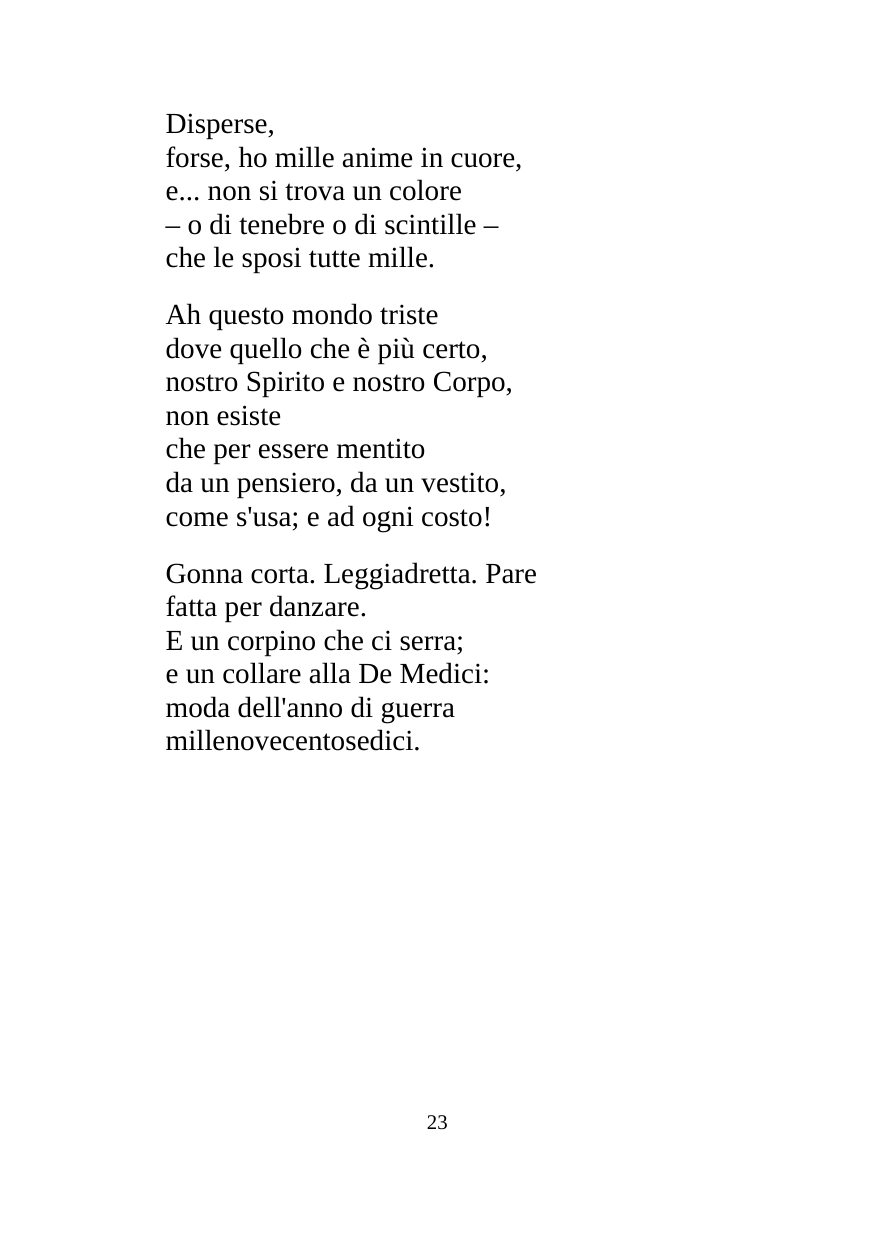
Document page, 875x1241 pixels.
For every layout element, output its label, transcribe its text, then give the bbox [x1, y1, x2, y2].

text Disperse, forse, ho mille anime in cuore, e... non si trova un colore – o di tenebre o di scintille – che le sposi tutte mille. [165, 106, 768, 274]
text Gonna corta. Leggiadretta. Pare fatta per danzare. E un corpino che ci serra; e un collare alla De Medici: moda dell'anno di guerra millenovecentosedici. [165, 556, 768, 757]
text Ah questo mondo triste dove quello che è più certo, nostro Spirito e nostro Corpo, non esiste che per essere mentito da un pensiero, da un vestito, come s'usa; e ad ogni costo! [165, 297, 768, 532]
